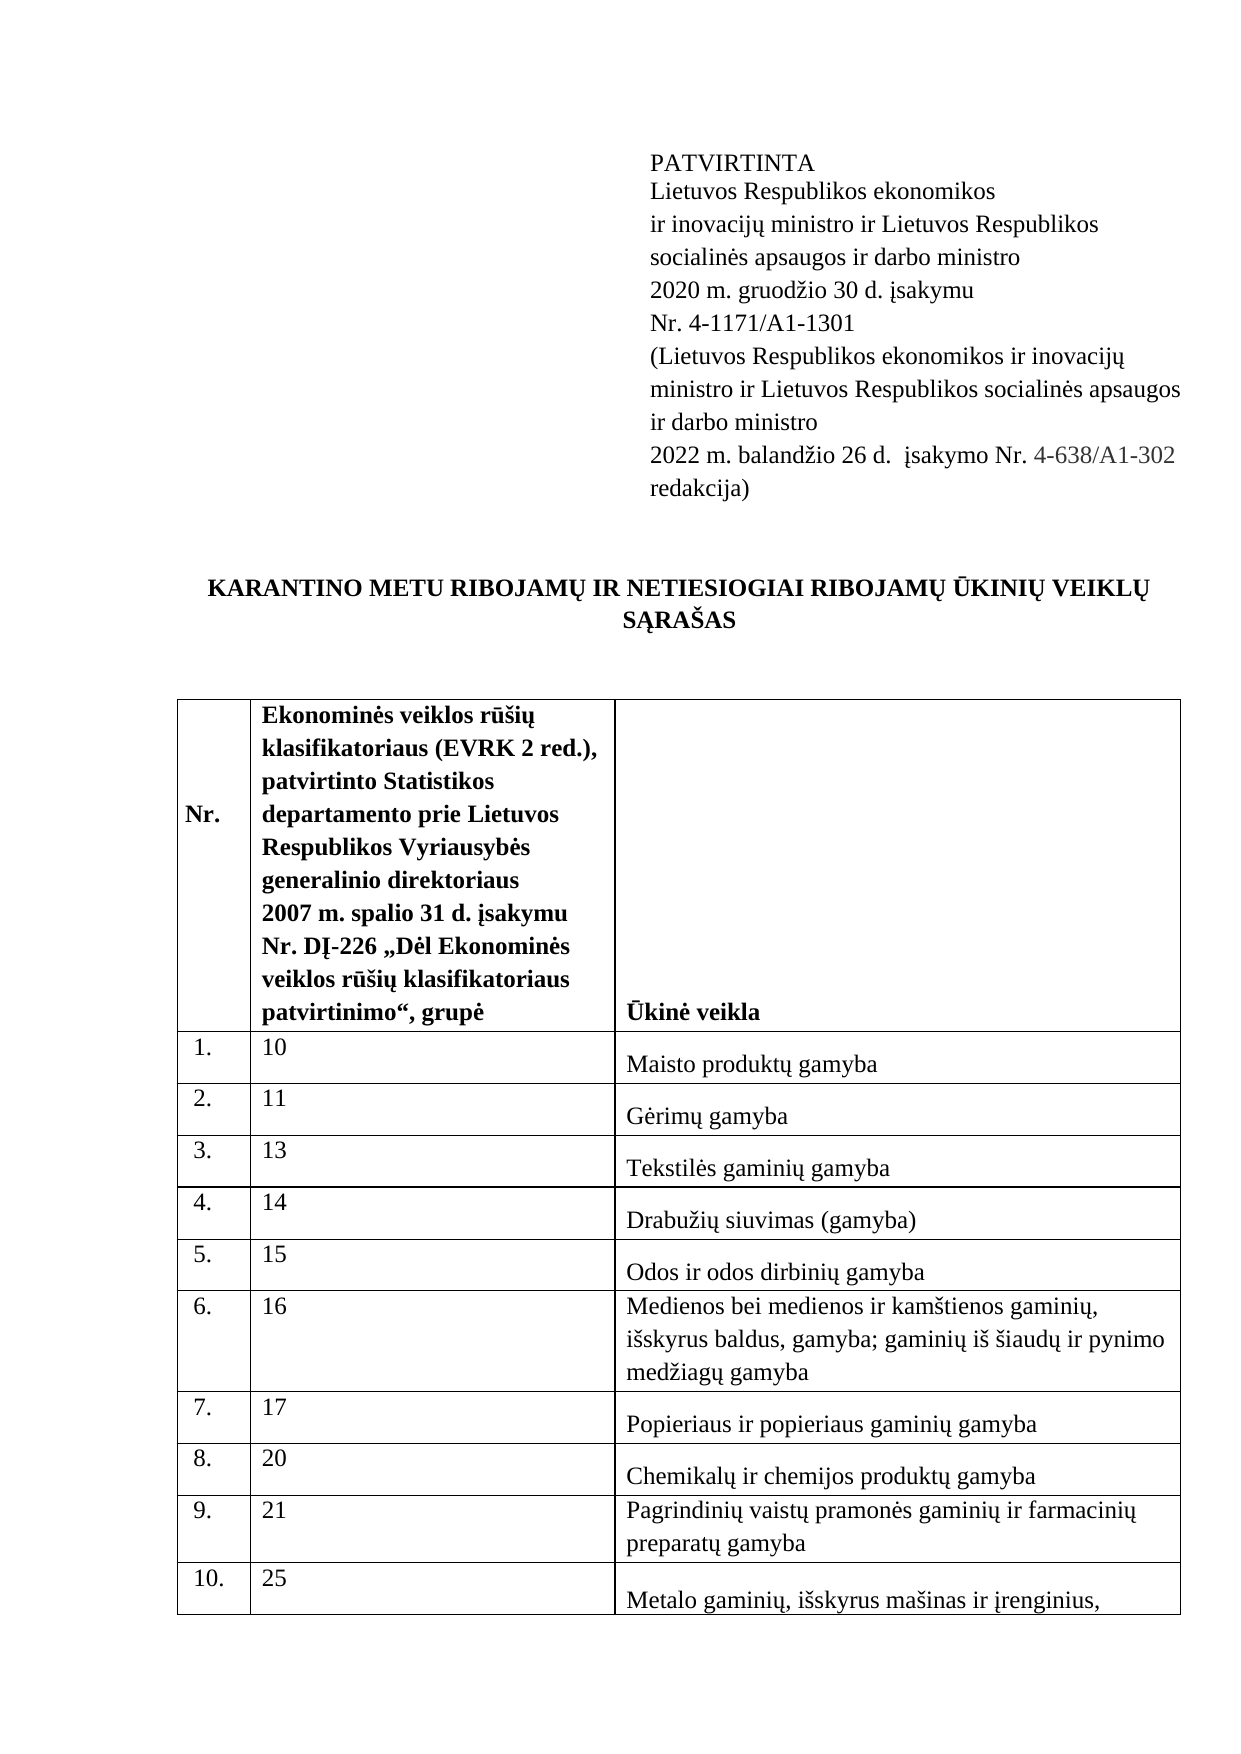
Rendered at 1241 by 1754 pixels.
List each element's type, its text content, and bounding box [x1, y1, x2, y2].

table_cell 10. [178, 1563, 250, 1613]
table_cell Pagrindinių vaistų pramonės gaminių ir farmacinių preparatų gamyba [616, 1496, 1180, 1562]
table_header Ūkinė veikla [616, 700, 1180, 1031]
table_cell Chemikalų ir chemijos produktų gamyba [616, 1444, 1180, 1494]
table_cell 7. [178, 1392, 250, 1442]
text (Lietuvos Respublikos ekonomikos ir inovacijų [650, 341, 1181, 370]
text Lietuvos Respublikos ekonomikos [650, 176, 1181, 205]
table_cell 17 [251, 1392, 614, 1442]
text 2022 m. balandžio 26 d. įsakymo Nr. 4-638/A1-302 [650, 441, 1181, 469]
table_cell 9. [178, 1496, 250, 1562]
table_header Ekonominės veiklos rūšių klasifikatoriaus (EVRK 2 red.), patvirtinto Statistikos departamento prie Lietuvos Respublikos Vyriausybės generalinio direktoriaus 2007 m. spalio 31 d. įsakymu Nr. DĮ-226 „Dėl Ekonominės veiklos rūšių klasifikatoriaus patvirtinimo“, grupė [251, 700, 614, 1031]
table_cell 8. [178, 1444, 250, 1494]
text socialinės apsaugos ir darbo ministro [650, 242, 1181, 271]
table_cell 11 [251, 1084, 614, 1134]
table_cell 16 [251, 1291, 614, 1391]
table_cell 1. [178, 1032, 250, 1082]
table_cell Popieriaus ir popieriaus gaminių gamyba [616, 1392, 1180, 1442]
text redakcija) [650, 473, 1181, 502]
table_cell 5. [178, 1240, 250, 1290]
table_cell Maisto produktų gamyba [616, 1032, 1180, 1082]
text 2020 m. gruodžio 30 d. įsakymu [650, 275, 1181, 304]
table_cell 2. [178, 1084, 250, 1134]
table_cell 15 [251, 1240, 614, 1290]
table_cell 4. [178, 1188, 250, 1238]
table_cell 25 [251, 1563, 614, 1613]
table_cell Tekstilės gaminių gamyba [616, 1136, 1180, 1186]
table_cell 14 [251, 1188, 614, 1238]
table_cell Drabužių siuvimas (gamyba) [616, 1188, 1180, 1238]
table_cell 3. [178, 1136, 250, 1186]
table_header Nr. [178, 700, 250, 1031]
text ir inovacijų ministro ir Lietuvos Respublikos [650, 209, 1181, 238]
text KARANTINO METU RIBOJAMŲ IR NETIESIOGIAI RIBOJAMŲ ŪKINIŲ VEIKLŲ SĄRAŠAS [177, 573, 1181, 634]
table_cell 20 [251, 1444, 614, 1494]
text ministro ir Lietuvos Respublikos socialinės apsaugos ir darbo ministro [650, 374, 1181, 436]
table_cell 13 [251, 1136, 614, 1186]
text Nr. 4-1171/A1-1301 [650, 308, 1181, 337]
text PATVIRTINTA [650, 148, 1181, 176]
table_cell 10 [251, 1032, 614, 1082]
table_cell Gėrimų gamyba [616, 1084, 1180, 1134]
table_cell 6. [178, 1291, 250, 1391]
table_cell Medienos bei medienos ir kamštienos gaminių, išskyrus baldus, gamyba; gaminių iš šiaudų ir pynimo medžiagų gamyba [616, 1291, 1180, 1391]
table_cell Odos ir odos dirbinių gamyba [616, 1240, 1180, 1290]
table_cell 21 [251, 1496, 614, 1562]
table_cell Metalo gaminių, išskyrus mašinas ir įrenginius, [616, 1563, 1180, 1613]
